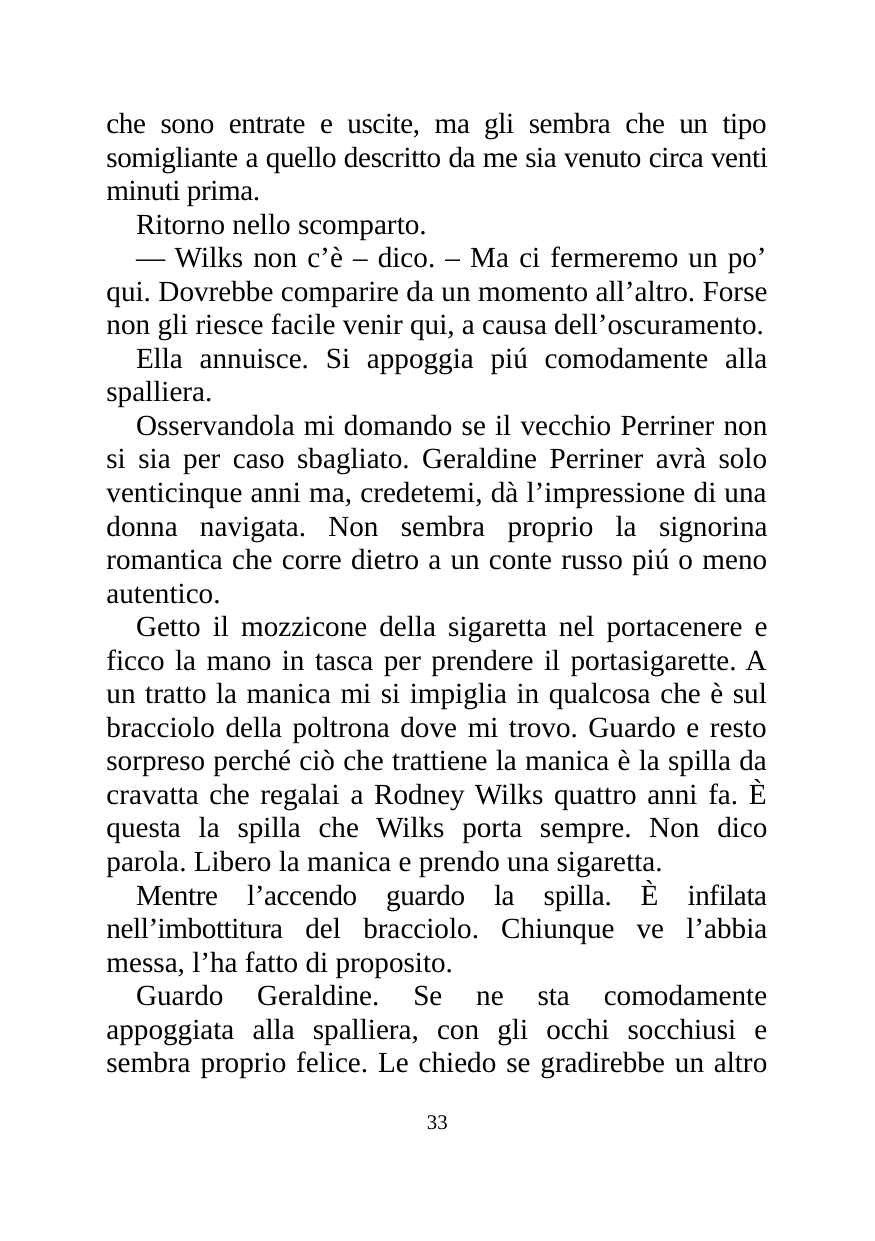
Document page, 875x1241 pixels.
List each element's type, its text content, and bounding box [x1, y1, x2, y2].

text Getto il mozzicone della sigaretta nel portacenere e ficco la mano in tasca per prendere il portasigarette. A un tratto la manica mi si impiglia in qualcosa che è sul bracciolo della poltrona dove mi trovo. Guardo e resto sorpreso perché ciò che trattiene la manica è la spilla da cravatta che regalai a Rodney Wilks quattro anni fa. È questa la spilla che Wilks porta sempre. Non dico parola. Libero la manica e prendo una sigaretta. [106, 609, 768, 878]
text Ritorno nello scomparto. [106, 207, 768, 240]
text Mentre l’accendo guardo la spilla. È infilata nell’imbottitura del bracciolo. Chiunque ve l’abbia messa, l’ha fatto di proposito. [106, 878, 768, 978]
text Ella annuisce. Si appoggia piú comodamente alla spalliera. [106, 341, 768, 408]
text — Wilks non c’è – dico. – Ma ci fermeremo un po’ qui. Dovrebbe comparire da un momento all’altro. Forse non gli riesce facile venir qui, a causa dell’oscuramento. [106, 240, 768, 341]
text Guardo Geraldine. Se ne sta comodamente appoggiata alla spalliera, con gli occhi socchiusi e sembra proprio felice. Le chiedo se gradirebbe un altro [106, 978, 768, 1079]
text Osservandola mi domando se il vecchio Perriner non si sia per caso sbagliato. Geraldine Perriner avrà solo venticinque anni ma, credetemi, dà l’impressione di una donna navigata. Non sembra proprio la signorina romantica che corre dietro a un conte russo piú o meno autentico. [106, 408, 768, 609]
text che sono entrate e uscite, ma gli sembra che un tipo somigliante a quello descritto da me sia venuto circa venti minuti prima. [106, 106, 768, 207]
